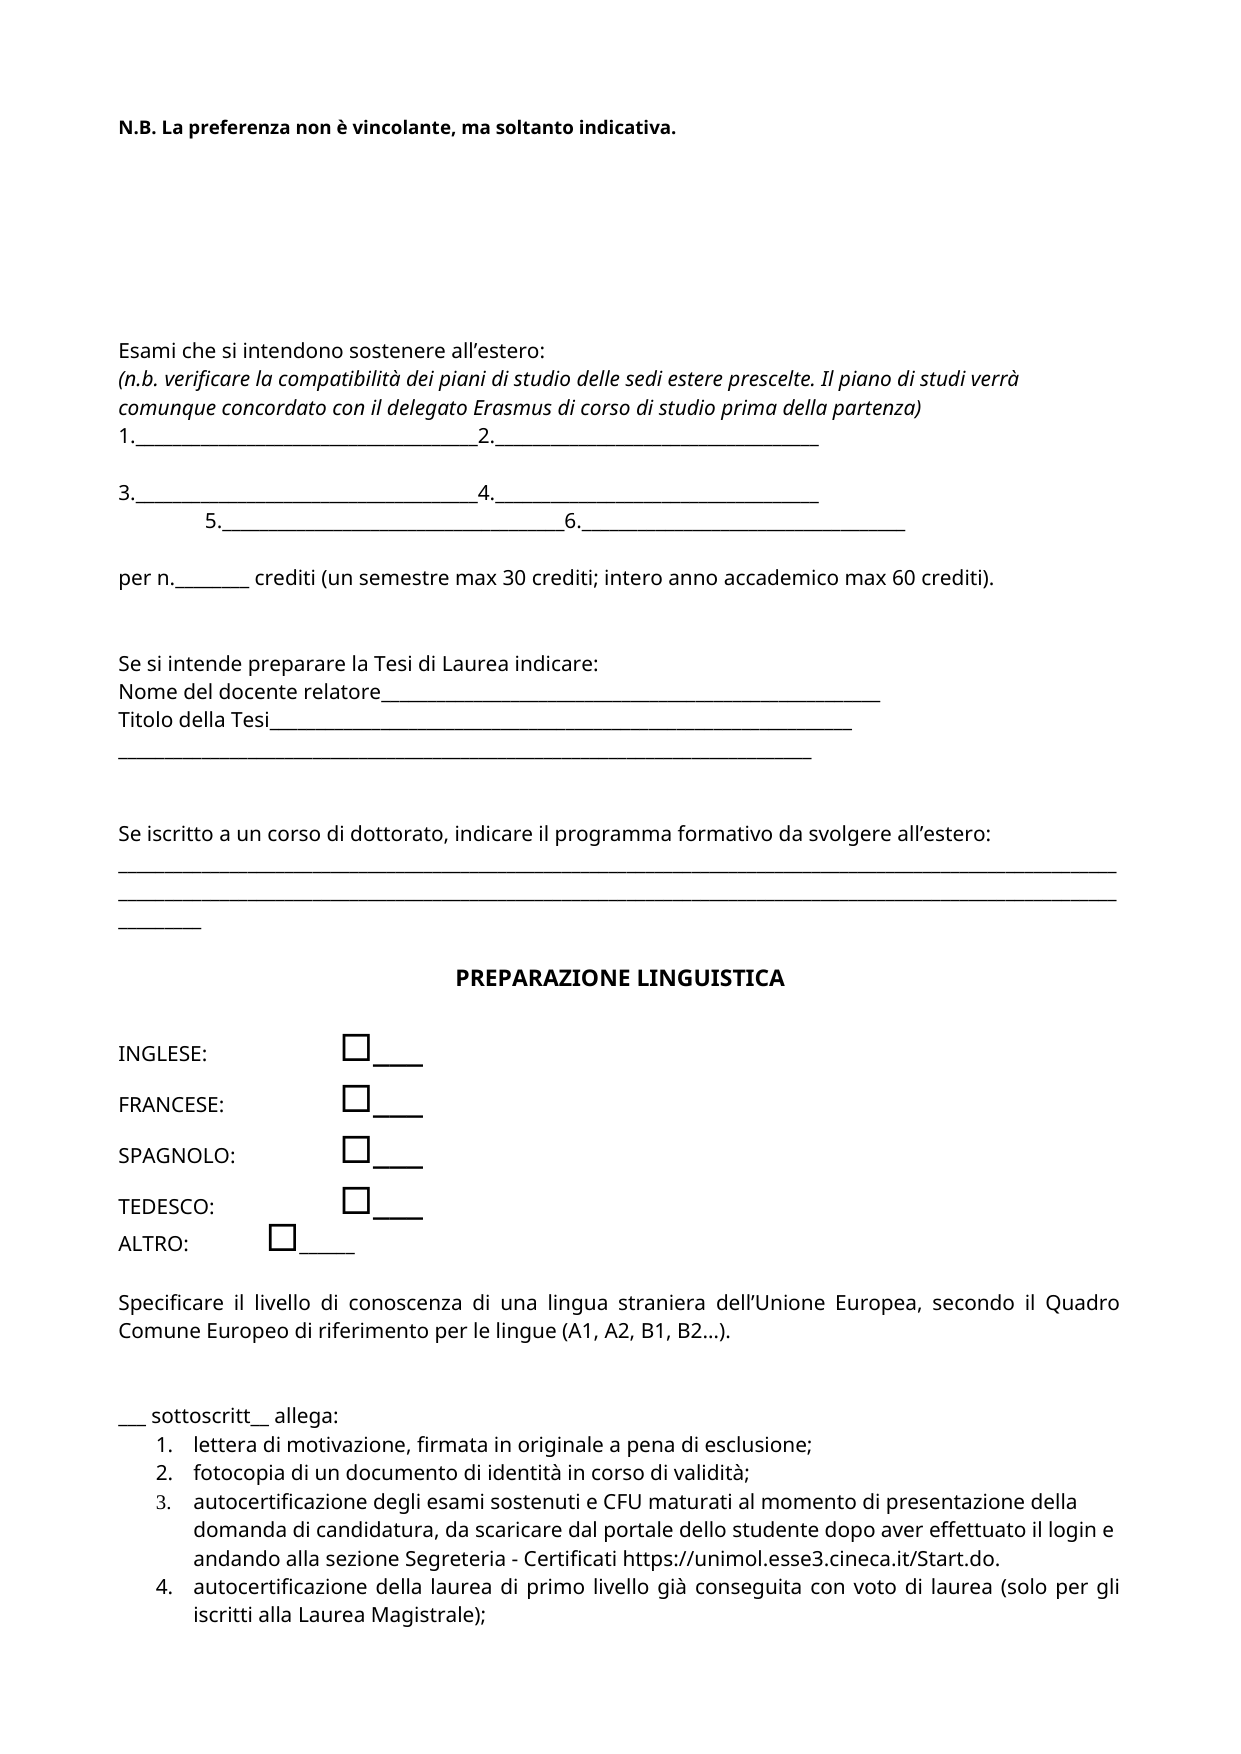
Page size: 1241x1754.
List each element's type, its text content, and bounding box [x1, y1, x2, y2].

text ALTRO: ______ [118, 1225, 1122, 1259]
list lettera di motivazione, firmata in originale a pena di esclusione; [156, 1430, 1122, 1458]
text 1._____________________________________2.___________________________________ [118, 421, 1122, 449]
text ___________________________________________________________________________ [118, 734, 1122, 762]
text FRANCESE: ___ [118, 1072, 1122, 1123]
text Specificare il livello di conoscenza di una lingua straniera dell’Unione Europea, secondo il Quadro Comune Europeo di riferimento per le lingue (A1, A2, B1, B2…). [118, 1288, 1122, 1345]
text 3._____________________________________4.___________________________________ [118, 478, 1122, 506]
text per n.________ crediti (un semestre max 30 crediti; intero anno accademico max 60 crediti). [118, 563, 1122, 592]
text Esami che si intendono sostenere all’estero: [118, 336, 1122, 364]
text ___ sottoscritt__ allega: [118, 1402, 1122, 1430]
text Titolo della Tesi_______________________________________________________________ [118, 706, 1122, 734]
text _________________________________________________________________________________________________________________________________________________________________________________________________________________________________ [118, 848, 1122, 933]
text (n.b. verificare la compatibilità dei piani di studio delle sedi estere prescelte. Il piano di studi verrà comunque concordato con il delegato Erasmus di corso di studio prima della partenza) [118, 364, 1122, 421]
list autocertificazione della laurea di primo livello già conseguita con voto di laurea (solo per gli iscritti alla Laurea Magistrale); [156, 1572, 1122, 1629]
text PREPARAZIONE LINGUISTICA [118, 961, 1122, 993]
text Se si intende preparare la Tesi di Laurea indicare: [118, 649, 1122, 677]
text 5._____________________________________6.___________________________________ [118, 506, 1122, 535]
text TEDESCO: ___ [118, 1174, 1122, 1225]
text N.B. La preferenza non è vincolante, ma soltanto indicativa. [118, 114, 1122, 140]
list fotocopia di un documento di identità in corso di validità; [156, 1458, 1122, 1487]
text SPAGNOLO: ___ [118, 1123, 1122, 1174]
text INGLESE: ___ [118, 1021, 1122, 1072]
text Se iscritto a un corso di dottorato, indicare il programma formativo da svolgere all’estero: [118, 819, 1122, 848]
list autocertificazione degli esami sostenuti e CFU maturati al momento di presentazione della domanda di candidatura, da scaricare dal portale dello studente dopo aver effettuato il login e andando alla sezione Segreteria - Certificati https://unimol.esse3.cineca.it/Start.do. [156, 1487, 1122, 1572]
text Nome del docente relatore______________________________________________________ [118, 677, 1122, 706]
